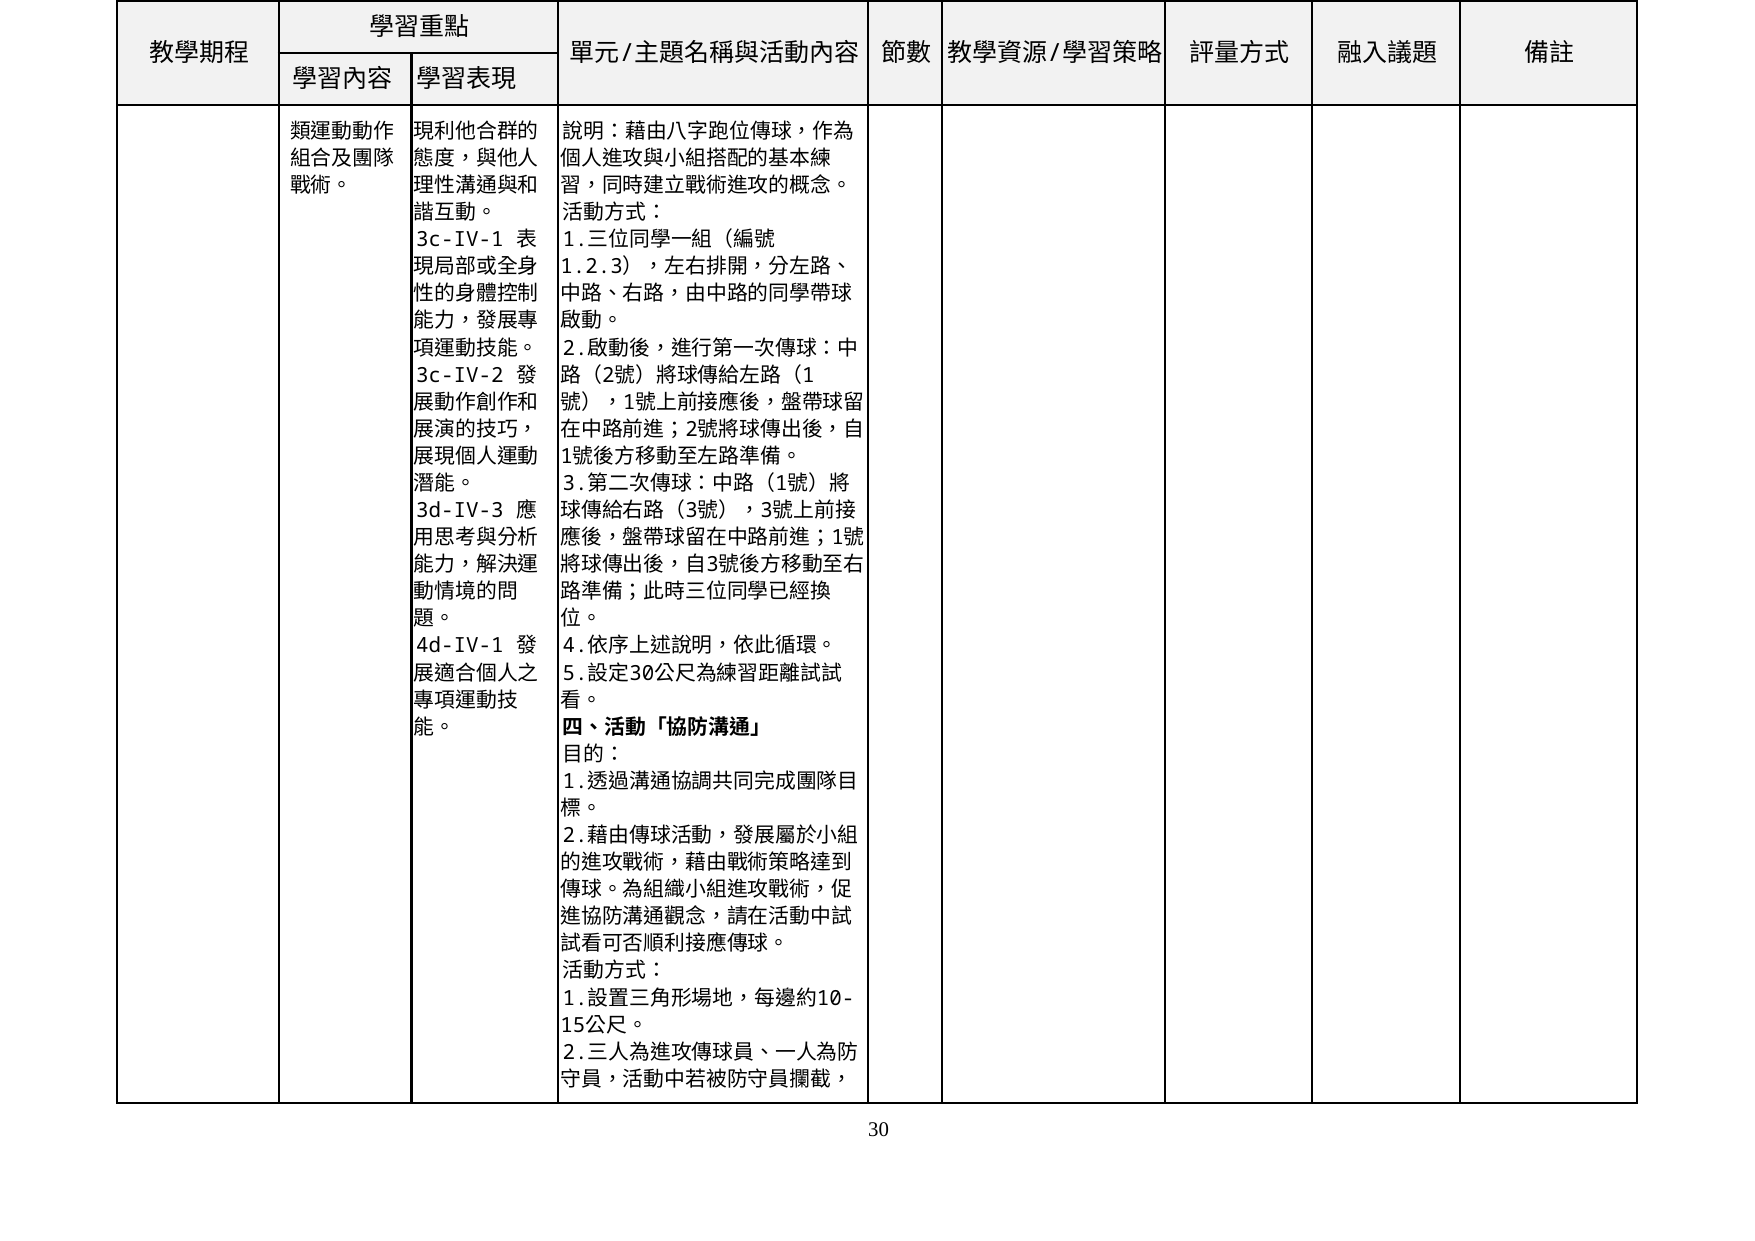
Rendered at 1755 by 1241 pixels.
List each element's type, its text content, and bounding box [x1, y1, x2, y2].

table_cell 類運動動作組合及團隊戰術。 [280, 106, 410, 1102]
table_cell [1313, 106, 1459, 1102]
table_header 備註 [1461, 2, 1636, 104]
table_cell [943, 106, 1164, 1102]
table_cell [1166, 106, 1311, 1102]
table_cell 學習內容 [280, 54, 410, 104]
table_header 教學期程 [118, 2, 278, 104]
table_cell 說明：藉由八字跑位傳球，作為個人進攻與小組搭配的基本練習，同時建立戰術進攻的概念。 活動方式： 1.三位同學一組（編號1.2.3），左右排開，分左路、中路、右路，由中路的同學帶球啟動。 2.啟動後，進行第一次傳球：中路（2號）將球傳給左路（1號），1號上前接應後，盤帶球留在中路前進；2號將球傳出後，自1號後方移動至左路準備。 3.第二次傳球：中路（1號）將球傳給右路（3號），3號上前接應後，盤帶球留在中路前進；1號將球傳出後，自3號後方移動至右路準備；此時三位同學已經換位。 4.依序上述說明，依此循環。 5.設定30公尺為練習距離試試看。 四、活動「協防溝通」 目的： 1.透過溝通協調共同完成團隊目標。 2.藉由傳球活動，發展屬於小組的進攻戰術，藉由戰術策略達到傳球。為組織小組進攻戰術，促進協防溝通觀念，請在活動中試試看可否順利接應傳球。 活動方式： 1.設置三角形場地，每邊約10-15公尺。 2.三人為進攻傳球員、一人為防守員，活動中若被防守員攔截， [559, 106, 867, 1102]
table_header 節數 [869, 2, 941, 104]
table_cell 現利他合群的態度，與他人理性溝通與和諧互動。 3c-IV-1 表現局部或全身性的身體控制能力，發展專項運動技能。 3c-IV-2 發展動作創作和展演的技巧，展現個人運動潛能。 3d-IV-3 應用思考與分析能力，解決運動情境的問題。 4d-IV-1 發展適合個人之專項運動技能。 [413, 106, 557, 1102]
table_header 學習重點 [280, 2, 557, 52]
table_header 融入議題 [1313, 2, 1459, 104]
table_header 單元/主題名稱與活動內容 [559, 2, 867, 104]
table_header 教學資源/學習策略 [943, 2, 1164, 104]
table_cell 學習表現 [413, 54, 557, 104]
table_cell [869, 106, 941, 1102]
table_cell [118, 106, 278, 1102]
table_cell [1461, 106, 1636, 1102]
table_header 評量方式 [1166, 2, 1311, 104]
